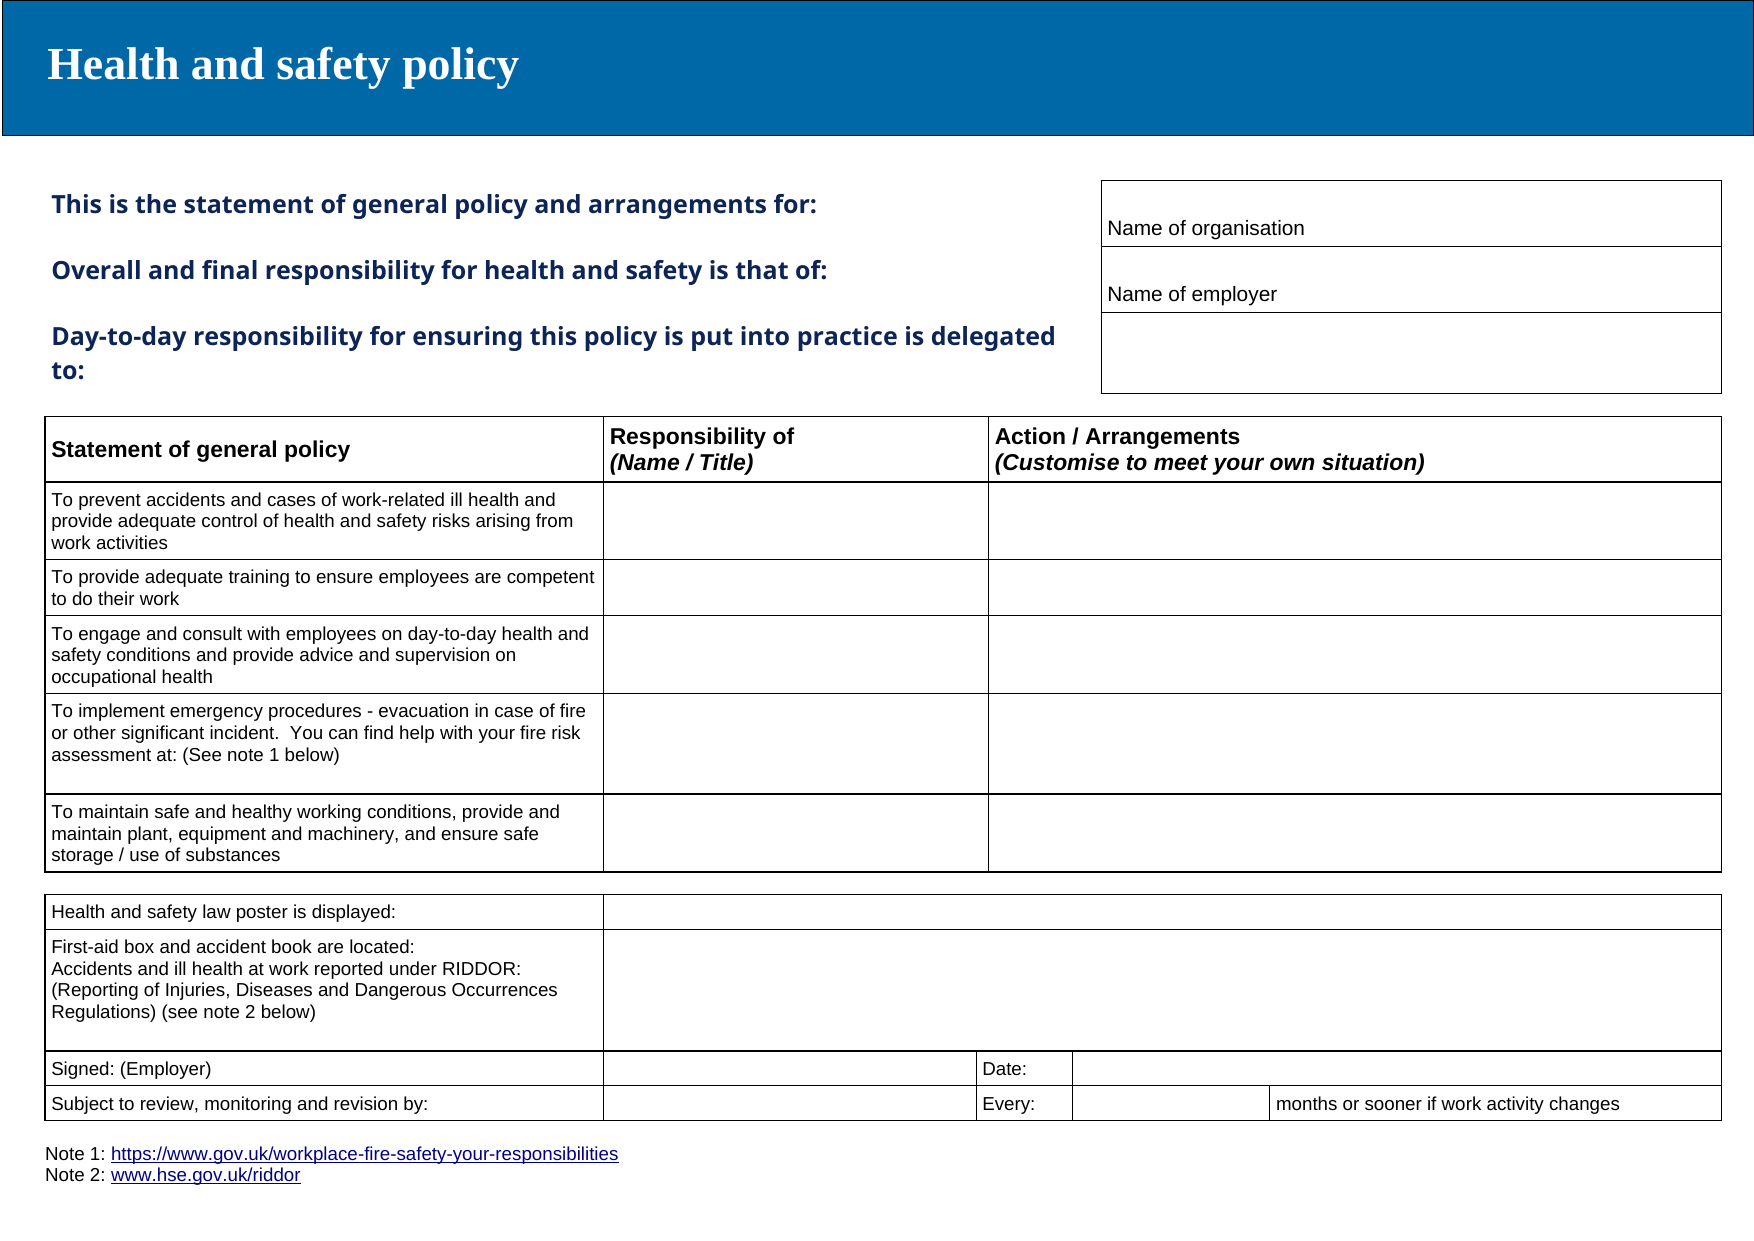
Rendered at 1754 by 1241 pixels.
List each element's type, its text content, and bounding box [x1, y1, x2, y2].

table_header [989, 765, 1721, 793]
table_cell Overall and final responsibility for health and safety is that of: [45, 246, 1101, 312]
table_cell [604, 616, 988, 693]
table_cell months or sooner if work activity changes [1270, 1086, 1721, 1120]
table_cell [989, 616, 1721, 693]
table_header This is the statement of general policy and arrangements for: [45, 180, 1101, 246]
table_cell [989, 694, 1721, 765]
table_cell [604, 1086, 976, 1120]
table_header [46, 765, 603, 793]
table_header Date: [977, 1052, 1072, 1085]
table_header [46, 1022, 603, 1050]
table_header To maintain safe and healthy working conditions, provide and maintain plant, equipment and machinery, and ensure safe storage / use of substances [46, 795, 603, 871]
table_cell [1073, 1086, 1269, 1120]
table_header [604, 1052, 976, 1085]
table_cell To prevent accidents and cases of work-related ill health and provide adequate control of health and safety risks arising from work activities [46, 483, 603, 559]
table_header Action / Arrangements (Customise to meet your own situation) [989, 417, 1721, 481]
table_cell [989, 560, 1721, 615]
table_cell [604, 694, 988, 765]
table_cell To implement emergency procedures - evacuation in case of fire or other significant incident. You can find help with your fire risk assessment at: (See note 1 below) [46, 694, 603, 765]
table_header [1073, 1052, 1721, 1085]
table_header Health and safety law poster is displayed: [46, 895, 603, 929]
table_header [604, 895, 1721, 929]
table_cell First-aid box and accident book are located: Accidents and ill health at work reported under RIDDOR: (Reporting of Injuries, Diseases and Dangerous Occurrences Regulations) (see note 2 below) [46, 930, 603, 1022]
table_cell To engage and consult with employees on day-to-day health and safety conditions and provide advice and supervision on occupational health [46, 616, 603, 693]
table_cell To provide adequate training to ensure employees are competent to do their work [46, 560, 603, 615]
table_header Responsibility of (Name / Title) [604, 417, 988, 481]
table_cell [604, 930, 1721, 1022]
table_cell Every: [977, 1086, 1072, 1120]
table_cell [1102, 313, 1721, 393]
table_cell [604, 560, 988, 615]
table_header Name of organisation [1102, 181, 1721, 246]
table_header [604, 795, 988, 871]
table_header Signed: (Employer) [46, 1052, 603, 1085]
text Note 1: https://www.gov.uk/workplace-fire-safety-your-responsibilities [45, 1143, 1709, 1164]
table_header Statement of general policy [46, 417, 603, 481]
text Note 2: www.hse.gov.uk/riddor [45, 1164, 1709, 1186]
table_cell [604, 483, 988, 559]
table_cell Subject to review, monitoring and revision by: [46, 1086, 603, 1120]
table_header [989, 795, 1721, 871]
table_header [604, 1022, 1721, 1050]
table_header [604, 765, 988, 793]
table_cell Name of employer [1102, 247, 1721, 312]
table_cell Day-to-day responsibility for ensuring this policy is put into practice is delegated to: [45, 312, 1101, 393]
table_cell [989, 483, 1721, 559]
